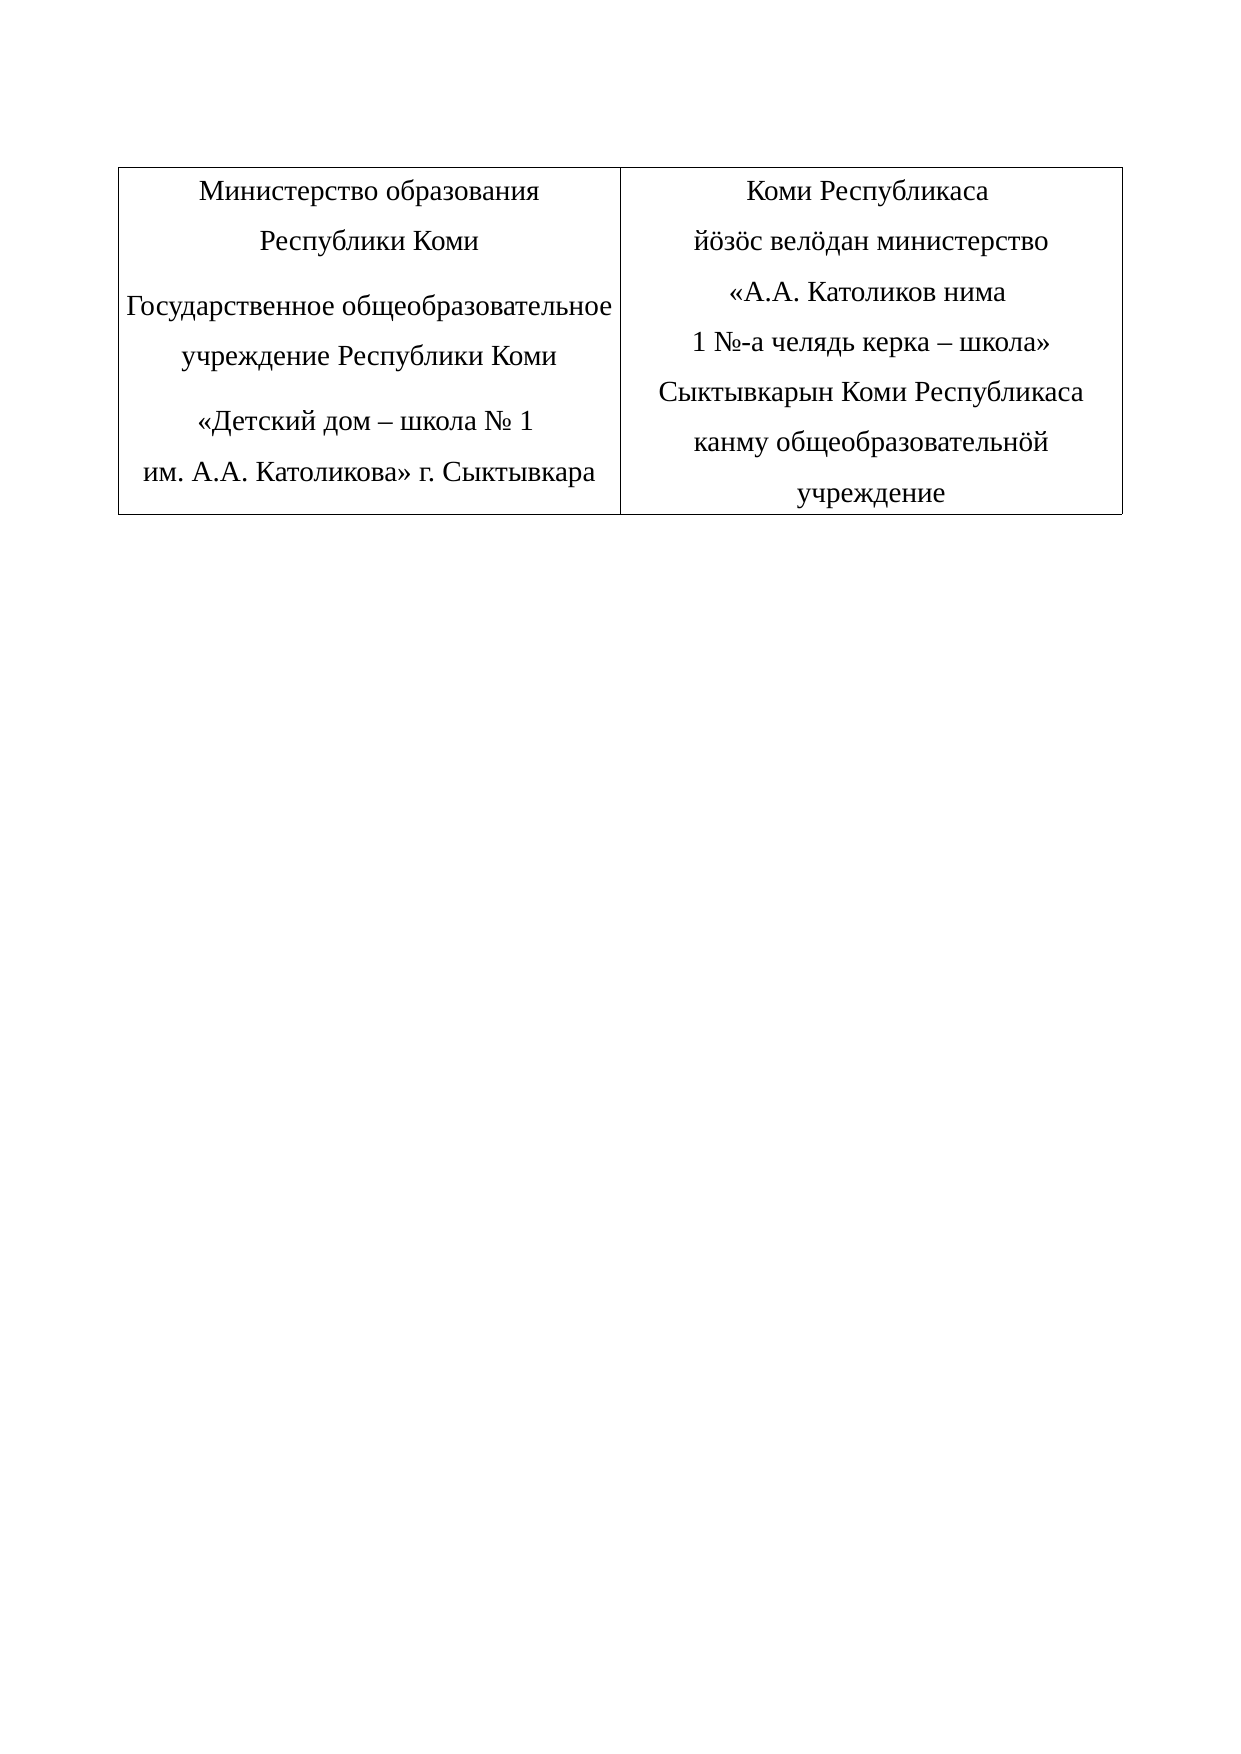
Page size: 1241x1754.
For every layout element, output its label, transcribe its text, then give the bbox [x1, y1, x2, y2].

table_header Коми Республикаса йӧзӧс велӧдан министерство «А.А. Католиков нима 1 №-а челядь керка – школа» Сыктывкарын Коми Республикаса канму общеобразовательнӧй учреждение [621, 168, 1122, 514]
table_header Министерство образования Республики Коми Государственное общеобразовательное учреждение Республики Коми «Детский дом – школа № 1 им. А.А. Католикова» г. Сыктывкара [119, 168, 620, 514]
